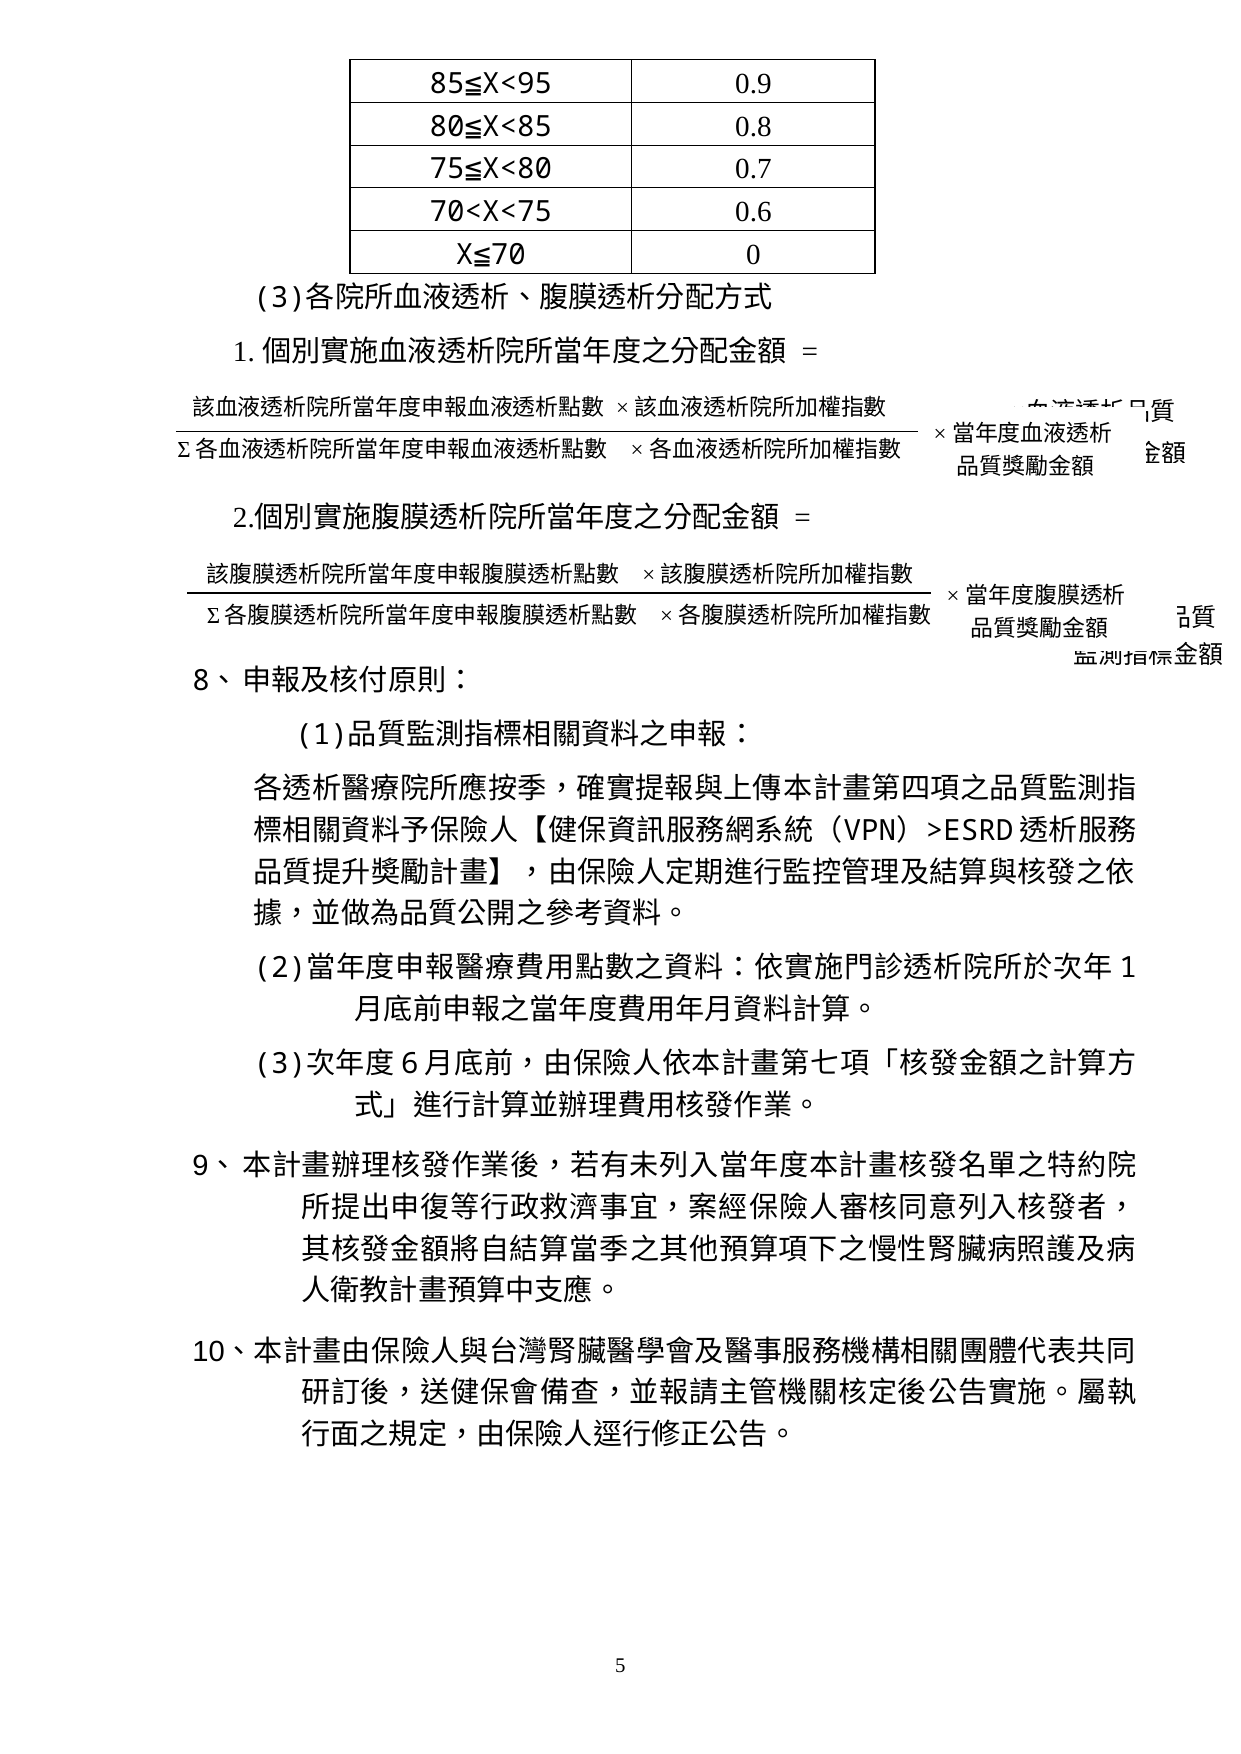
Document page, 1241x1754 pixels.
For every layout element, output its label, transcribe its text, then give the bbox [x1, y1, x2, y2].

list 品質監測指標相關資料之申報： [295, 711, 1137, 753]
text ×血液透析品質 [1011, 387, 1225, 429]
list 申報及核付原則： [192, 657, 1034, 699]
list 本計畫辦理核發作業後，若有未列入當年度本計畫核發名單之特約院所提出申復等行政救濟事宜，案經保險人審核同意列入核發者，其核發金額將自結算當季之其他預算項下之慢性腎臟病照護及病人衛教計畫預算中支應。 [192, 1142, 1137, 1309]
table_cell 0.9 [632, 60, 874, 102]
table_cell 0.8 [632, 103, 874, 144]
text 品質獎勵金額 [959, 610, 1162, 643]
text 該血液透析院所當年度申報血液透析點數 × 該血液透析院所加權指數 [192, 380, 1240, 506]
table_cell 0.6 [632, 188, 874, 230]
table_cell 0 [632, 231, 874, 273]
text 監測指標金額 [1146, 429, 1225, 463]
table_cell 80≦X<85 [351, 103, 631, 144]
text Σ各血液透析院所當年度申報血液透析點數 × 各血液透析院所加權指數 [103, 424, 918, 465]
text 1. 個別實施血液透析院所當年度之分配金額 = [103, 328, 1137, 369]
table_cell 70<X<75 [351, 188, 631, 230]
table_cell X≦70 [351, 231, 631, 273]
list 當年度申報醫療費用點數之資料：依實施門診透析院所於次年1月底前申報之當年度費用年月資料計算。 [253, 944, 1137, 1028]
text 各透析醫療院所應按季，確實提報與上傳本計畫第四項之品質監測指標相關資料予保險人【健保資訊服務網系統（VPN）>ESRD透析服務品質提升奬勵計畫】，由保險人定期進行監控管理及結算與核發之依據，並做為品質公開之參考資料。 [253, 765, 1137, 932]
table_cell 85≦X<95 [351, 60, 631, 102]
table_cell 75≦X<80 [351, 146, 631, 187]
text × 當年度血液透析品質獎勵金額 [933, 414, 1131, 481]
text Σ各腹膜透析院所當年度申報腹膜透析點數 × 各腹膜透析院所加權指數 [148, 590, 931, 632]
list 次年度6月底前，由保險人依本計畫第七項「核發金額之計算方式」進行計算並辦理費用核發作業。 [253, 1040, 1137, 1124]
text 2.個別實施腹膜透析院所當年度之分配金額 = [103, 494, 1137, 536]
text 該腹膜透析院所當年度申報腹膜透析點數 × 該腹膜透析院所加權指數 [162, 549, 1177, 651]
text × 當年度腹膜透析 [946, 577, 1162, 610]
table_cell 0.7 [632, 146, 874, 187]
list 各院所血液透析、腹膜透析分配方式 [253, 274, 1137, 315]
list 本計畫由保險人與台灣腎臟醫學會及醫事服務機構相關團體代表共同研訂後，送健保會備查，並報請主管機關核定後公告實施。屬執行面之規定，由保險人逕行修正公告。 [192, 1328, 1137, 1453]
